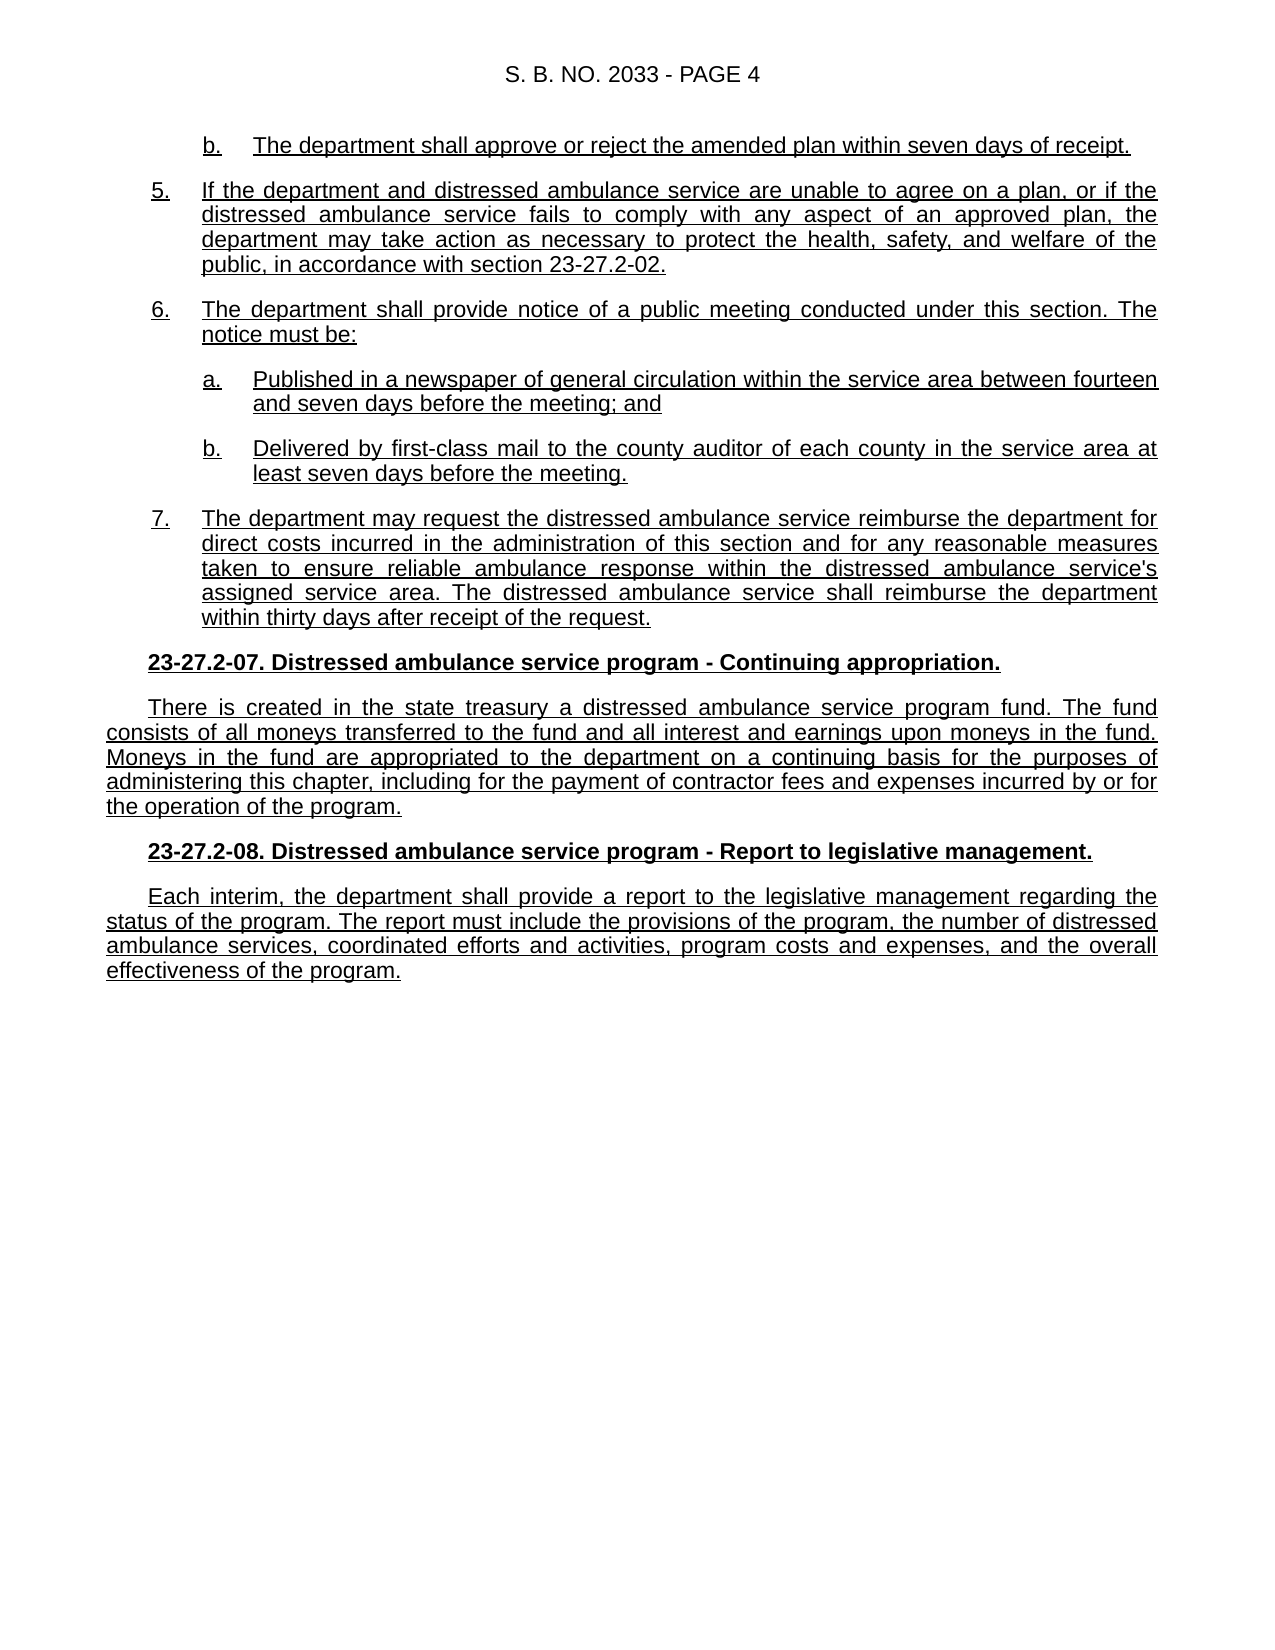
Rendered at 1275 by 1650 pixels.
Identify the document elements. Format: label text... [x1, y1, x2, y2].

text effectiveness of the program. [106, 956, 1158, 984]
text 7. The department may request the distressed ambulance service reimburse the department for direct costs incurred in the administration of this section and for any reasonable measures taken to ensure reliable ambulance response within the distressed ambulance service's assigned service area. The distressed ambulance service shall reimburse the department within thirty days after receipt of the request. [106, 507, 1158, 631]
text There is created in the state treasury a distressed ambulance service program fund. The fund consists of all moneys transferred to the fund and all interest and earnings upon moneys in the fund. [106, 696, 1158, 741]
text administering this chapter, including for the payment of contractor fees and expenses incurred by or for [106, 768, 1158, 791]
text ambulance services, coordinated efforts and activities, program costs and expenses, and the overall [106, 932, 1158, 955]
text b. Delivered by first-class mail to the county auditor of each county in the service area at least seven days before the meeting. [106, 437, 1158, 486]
subtitle 23-27.2-08. Distressed ambulance service program ‑ Report to legislative management. [106, 839, 1158, 864]
text Moneys in the fund are appropriated to the department on a continuing basis for the purposes of [106, 743, 1158, 766]
text 6. The department shall provide notice of a public meeting conducted under this section. The notice must be: [106, 297, 1158, 347]
text the operation of the program. [106, 792, 1158, 819]
text 5. If the department and distressed ambulance service are unable to agree on a plan, or if the distressed ambulance service fails to comply with any aspect of an approved plan, the department may take action as necessary to protect the health, safety, and welfare of the public, in accordance with section 23‑27.2‑02. [106, 178, 1158, 277]
text a. Published in a newspaper of general circulation within the service area between fourteen and seven days before the meeting; and [106, 367, 1158, 417]
text Each interim, the department shall provide a report to the legislative management regarding the status of the program. The report must include the provisions of the program, the number of distressed [106, 884, 1158, 930]
text b. The department shall approve or reject the amended plan within seven days of receipt. [106, 133, 1158, 158]
subtitle 23-27.2-07. Distressed ambulance service program ‑ Continuing appropriation. [106, 651, 1158, 675]
